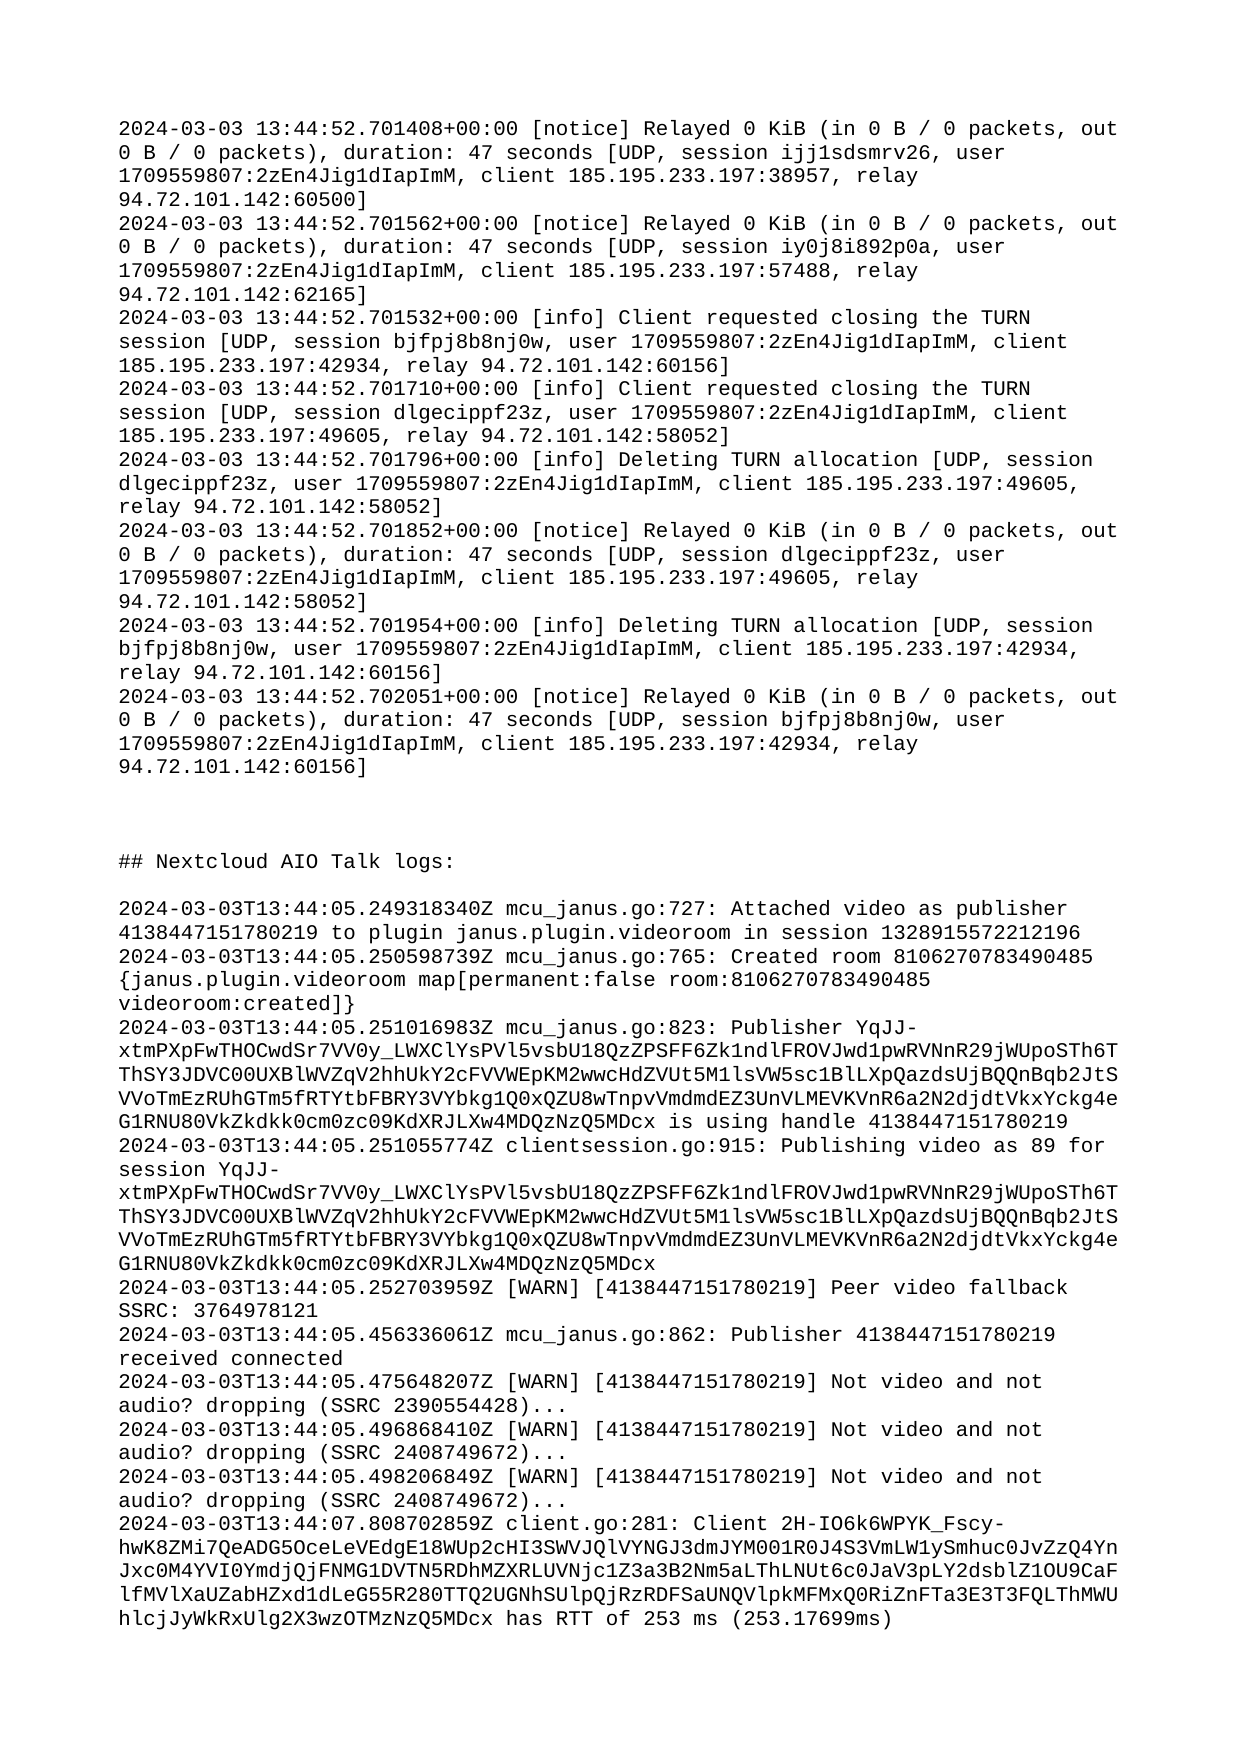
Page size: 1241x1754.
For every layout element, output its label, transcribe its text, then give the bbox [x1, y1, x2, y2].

text 2024-03-03T13:44:05.251055774Z clientsession.go:915: Publishing video as 89 for session YqJJ-xtmPXpFwTHOCwdSr7VV0y_LWXClYsPVl5vsbU18QzZPSFF6Zk1ndlFROVJwd1pwRVNnR29jWUpoSTh6TThSY3JDVC00UXBlWVZqV2hhUkY2cFVVWEpKM2wwcHdZVUt5M1lsVW5sc1BlLXpQazdsUjBQQnBqb2JtSVVoTmEzRUhGTm5fRTYtbFBRY3VYbkg1Q0xQZU8wTnpvVmdmdEZ3UnVLMEVKVnR6a2N2djdtVkxYckg4eG1RNU80VkZkdkk0cm0zc09KdXRJLXw4MDQzNzQ5MDcx [118, 1135, 1122, 1277]
text 2024-03-03 13:44:52.701532+00:00 [info] Client requested closing the TURN session [UDP, session bjfpj8b8nj0w, user 1709559807:2zEn4Jig1dIapImM, client 185.195.233.197:42934, relay 94.72.101.142:60156] [118, 307, 1122, 378]
text ## Nextcloud AIO Talk logs: [118, 851, 1122, 875]
text 2024-03-03T13:44:05.252703959Z [WARN] [4138447151780219] Peer video fallback SSRC: 3764978121 [118, 1277, 1122, 1324]
text 2024-03-03 13:44:52.701408+00:00 [notice] Relayed 0 KiB (in 0 B / 0 packets, out 0 B / 0 packets), duration: 47 seconds [UDP, session ijj1sdsmrv26, user 1709559807:2zEn4Jig1dIapImM, client 185.195.233.197:38957, relay 94.72.101.142:60500] [118, 118, 1122, 213]
text 2024-03-03T13:44:05.475648207Z [WARN] [4138447151780219] Not video and not audio? dropping (SSRC 2390554428)... [118, 1371, 1122, 1419]
text 2024-03-03 13:44:52.701562+00:00 [notice] Relayed 0 KiB (in 0 B / 0 packets, out 0 B / 0 packets), duration: 47 seconds [UDP, session iy0j8i892p0a, user 1709559807:2zEn4Jig1dIapImM, client 185.195.233.197:57488, relay 94.72.101.142:62165] [118, 213, 1122, 307]
text 2024-03-03T13:44:05.456336061Z mcu_janus.go:862: Publisher 4138447151780219 received connected [118, 1324, 1122, 1371]
text 2024-03-03T13:44:05.249318340Z mcu_janus.go:727: Attached video as publisher 4138447151780219 to plugin janus.plugin.videoroom in session 1328915572212196 [118, 898, 1122, 946]
text 2024-03-03 13:44:52.701710+00:00 [info] Client requested closing the TURN session [UDP, session dlgecippf23z, user 1709559807:2zEn4Jig1dIapImM, client 185.195.233.197:49605, relay 94.72.101.142:58052] [118, 378, 1122, 449]
text 2024-03-03T13:44:05.496868410Z [WARN] [4138447151780219] Not video and not audio? dropping (SSRC 2408749672)... [118, 1419, 1122, 1466]
text 2024-03-03T13:44:05.498206849Z [WARN] [4138447151780219] Not video and not audio? dropping (SSRC 2408749672)... [118, 1466, 1122, 1513]
text 2024-03-03T13:44:05.251016983Z mcu_janus.go:823: Publisher YqJJ-xtmPXpFwTHOCwdSr7VV0y_LWXClYsPVl5vsbU18QzZPSFF6Zk1ndlFROVJwd1pwRVNnR29jWUpoSTh6TThSY3JDVC00UXBlWVZqV2hhUkY2cFVVWEpKM2wwcHdZVUt5M1lsVW5sc1BlLXpQazdsUjBQQnBqb2JtSVVoTmEzRUhGTm5fRTYtbFBRY3VYbkg1Q0xQZU8wTnpvVmdmdEZ3UnVLMEVKVnR6a2N2djdtVkxYckg4eG1RNU80VkZkdkk0cm0zc09KdXRJLXw4MDQzNzQ5MDcx is using handle 4138447151780219 [118, 1017, 1122, 1135]
text 2024-03-03 13:44:52.701954+00:00 [info] Deleting TURN allocation [UDP, session bjfpj8b8nj0w, user 1709559807:2zEn4Jig1dIapImM, client 185.195.233.197:42934, relay 94.72.101.142:60156] [118, 615, 1122, 686]
text 2024-03-03 13:44:52.702051+00:00 [notice] Relayed 0 KiB (in 0 B / 0 packets, out 0 B / 0 packets), duration: 47 seconds [UDP, session bjfpj8b8nj0w, user 1709559807:2zEn4Jig1dIapImM, client 185.195.233.197:42934, relay 94.72.101.142:60156] [118, 686, 1122, 780]
text 2024-03-03T13:44:05.250598739Z mcu_janus.go:765: Created room 8106270783490485 {janus.plugin.videoroom map[permanent:false room:8106270783490485 videoroom:created]} [118, 946, 1122, 1017]
text 2024-03-03 13:44:52.701852+00:00 [notice] Relayed 0 KiB (in 0 B / 0 packets, out 0 B / 0 packets), duration: 47 seconds [UDP, session dlgecippf23z, user 1709559807:2zEn4Jig1dIapImM, client 185.195.233.197:49605, relay 94.72.101.142:58052] [118, 520, 1122, 615]
text 2024-03-03T13:44:07.808702859Z client.go:281: Client 2H-IO6k6WPYK_Fscy-hwK8ZMi7QeADG5OceLeVEdgE18WUp2cHI3SWVJQlVYNGJ3dmJYM001R0J4S3VmLW1ySmhuc0JvZzQ4YnJxc0M4YVI0YmdjQjFNMG1DVTN5RDhMZXRLUVNjc1Z3a3B2Nm5aLThLNUt6c0JaV3pLY2dsblZ1OU9CaFlfMVlXaUZabHZxd1dLeG55R280TTQ2UGNhSUlpQjRzRDFSaUNQVlpkMFMxQ0RiZnFTa3E3T3FQLThMWUhlcjJyWkRxUlg2X3wzOTMzNzQ5MDcx has RTT of 253 ms (253.17699ms) [118, 1513, 1122, 1631]
text 2024-03-03 13:44:52.701796+00:00 [info] Deleting TURN allocation [UDP, session dlgecippf23z, user 1709559807:2zEn4Jig1dIapImM, client 185.195.233.197:49605, relay 94.72.101.142:58052] [118, 449, 1122, 520]
